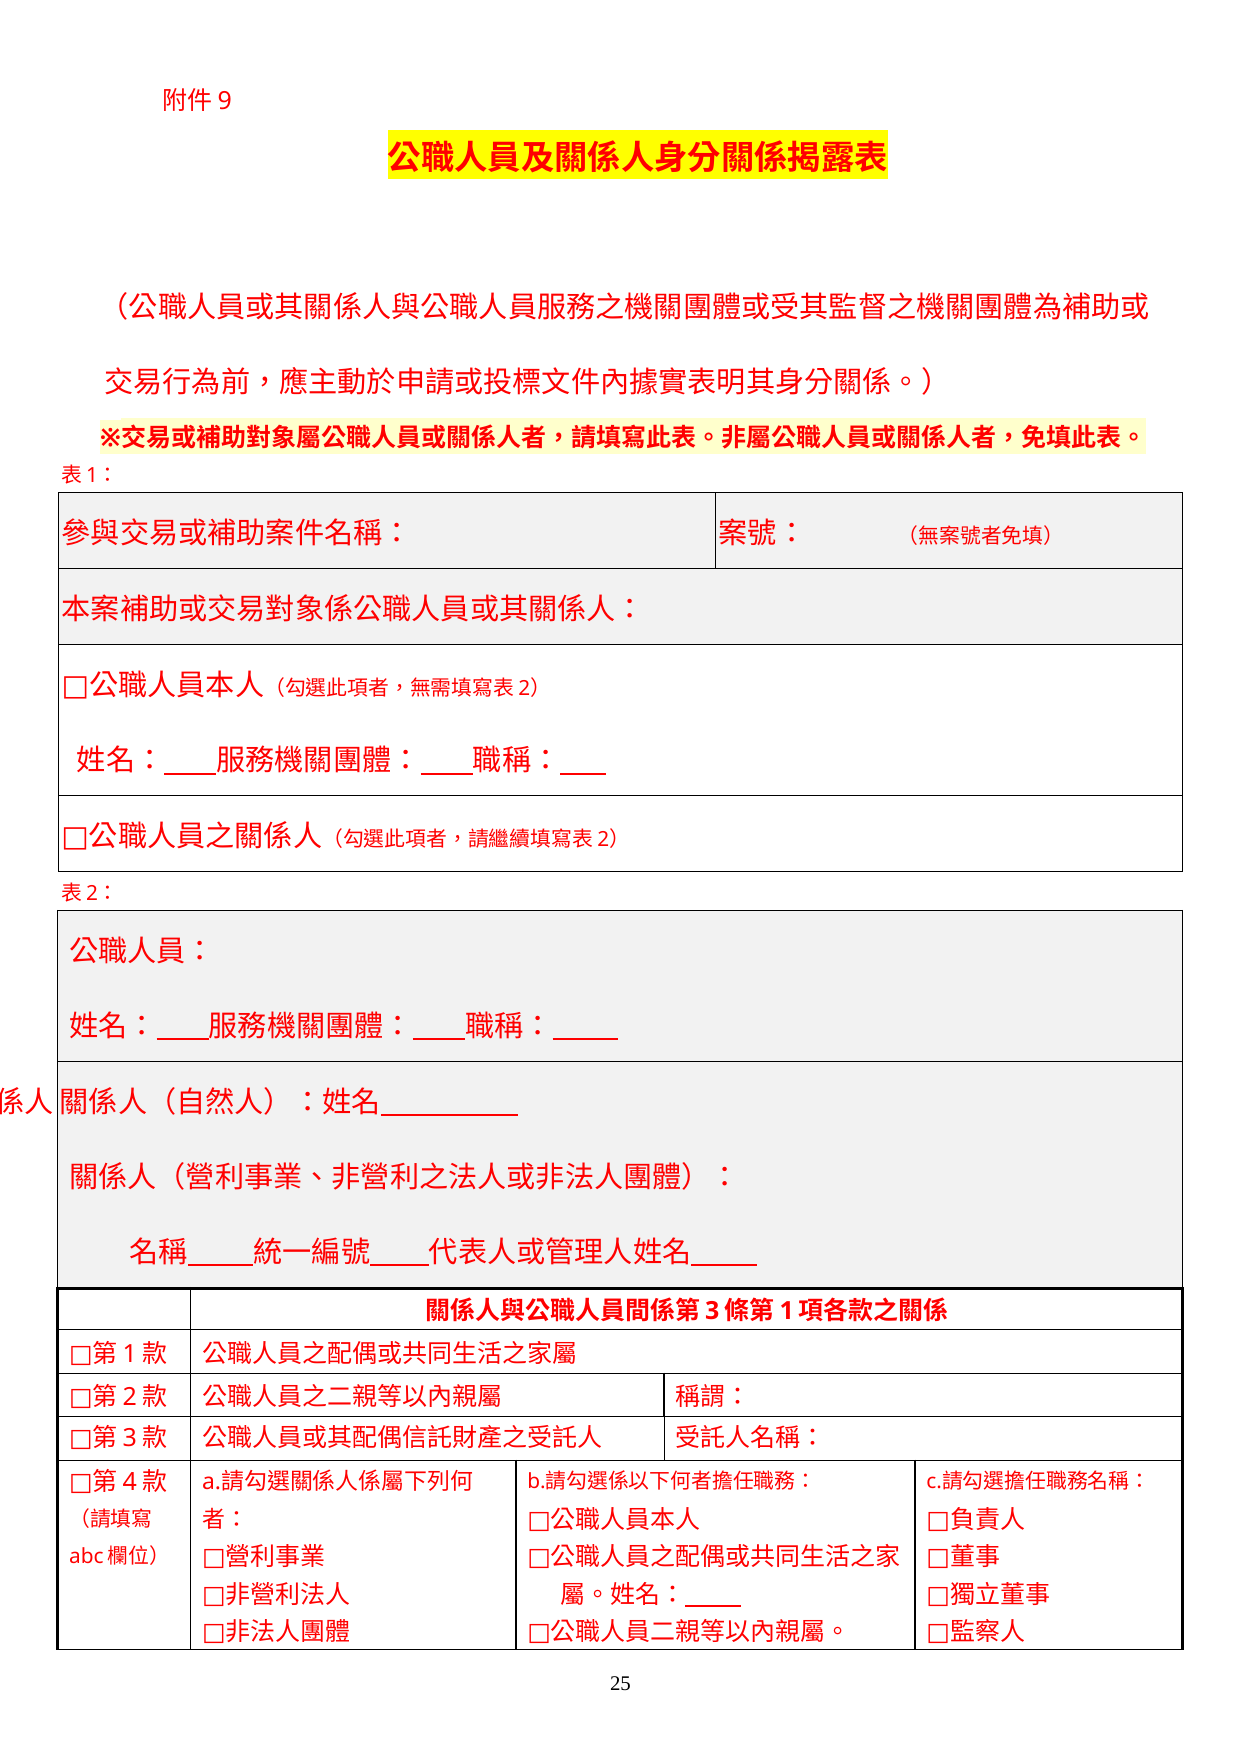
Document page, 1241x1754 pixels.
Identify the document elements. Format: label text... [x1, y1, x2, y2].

table_cell c.請勾選擔任職務名稱： □負責人 □董事 □獨立董事 □監察人 [916, 1461, 1181, 1649]
table_cell 受託人名稱： [665, 1417, 1181, 1459]
table_header 案號： （無案號者免填） [716, 493, 1182, 568]
table_cell 關係人 關係人（自然人）：姓名 關係人（營利事業、非營利之法人或非法人團體）： 名稱 統一編號 代表人或管理人姓名 [58, 1062, 1182, 1287]
table_cell 公職人員之二親等以內親屬 [191, 1374, 663, 1416]
table_cell 公職人員之配偶或共同生活之家屬 [191, 1330, 1181, 1372]
table_cell a.請勾選關係人係屬下列何者： □營利事業 □非營利法人 □非法人團體 [191, 1461, 515, 1649]
table_cell □公職人員本人（勾選此項者，無需填寫表2） 姓名： 服務機關團體： 職稱： [59, 645, 1182, 795]
table_cell □第4款 （請填寫abc欄位） [59, 1461, 190, 1649]
table_cell b.請勾選係以下何者擔任職務： □公職人員本人 □公職人員之配偶或共同生活之家屬。姓名： □公職人員二親等以內親屬。 [517, 1461, 914, 1649]
text 表2： [44, 872, 1093, 910]
table_header 參與交易或補助案件名稱： [59, 493, 715, 568]
table_cell [59, 1290, 190, 1328]
table_cell 關係人與公職人員間係第3條第1項各款之關係 [191, 1290, 1181, 1328]
table_cell □第1款 [59, 1330, 190, 1372]
text （公職人員或其關係人與公職人員服務之機關團體或受其監督之機關團體為補助或交易行為前，應主動於申請或投標文件內據實表明其身分關係。） [99, 267, 1166, 417]
table_cell 稱謂： [665, 1374, 1181, 1416]
table_cell □第3款 [59, 1417, 190, 1459]
table_cell 公職人員或其配偶信託財產之受託人 [191, 1417, 664, 1459]
text ※交易或補助對象屬公職人員或關係人者，請填寫此表。非屬公職人員或關係人者，免填此表。 [99, 417, 1166, 454]
text 表1： [44, 454, 1172, 492]
table_cell 本案補助或交易對象係公職人員或其關係人： [59, 569, 1182, 644]
text 公職人員及關係人身分關係揭露表 [44, 117, 1231, 192]
text 附件9 [122, 79, 1231, 117]
table_cell □第2款 [59, 1374, 190, 1416]
table_cell □公職人員之關係人（勾選此項者，請繼續填寫表2） [59, 796, 1182, 871]
table_header 公職人員： 姓名： 服務機關團體： 職稱： [58, 911, 1182, 1061]
